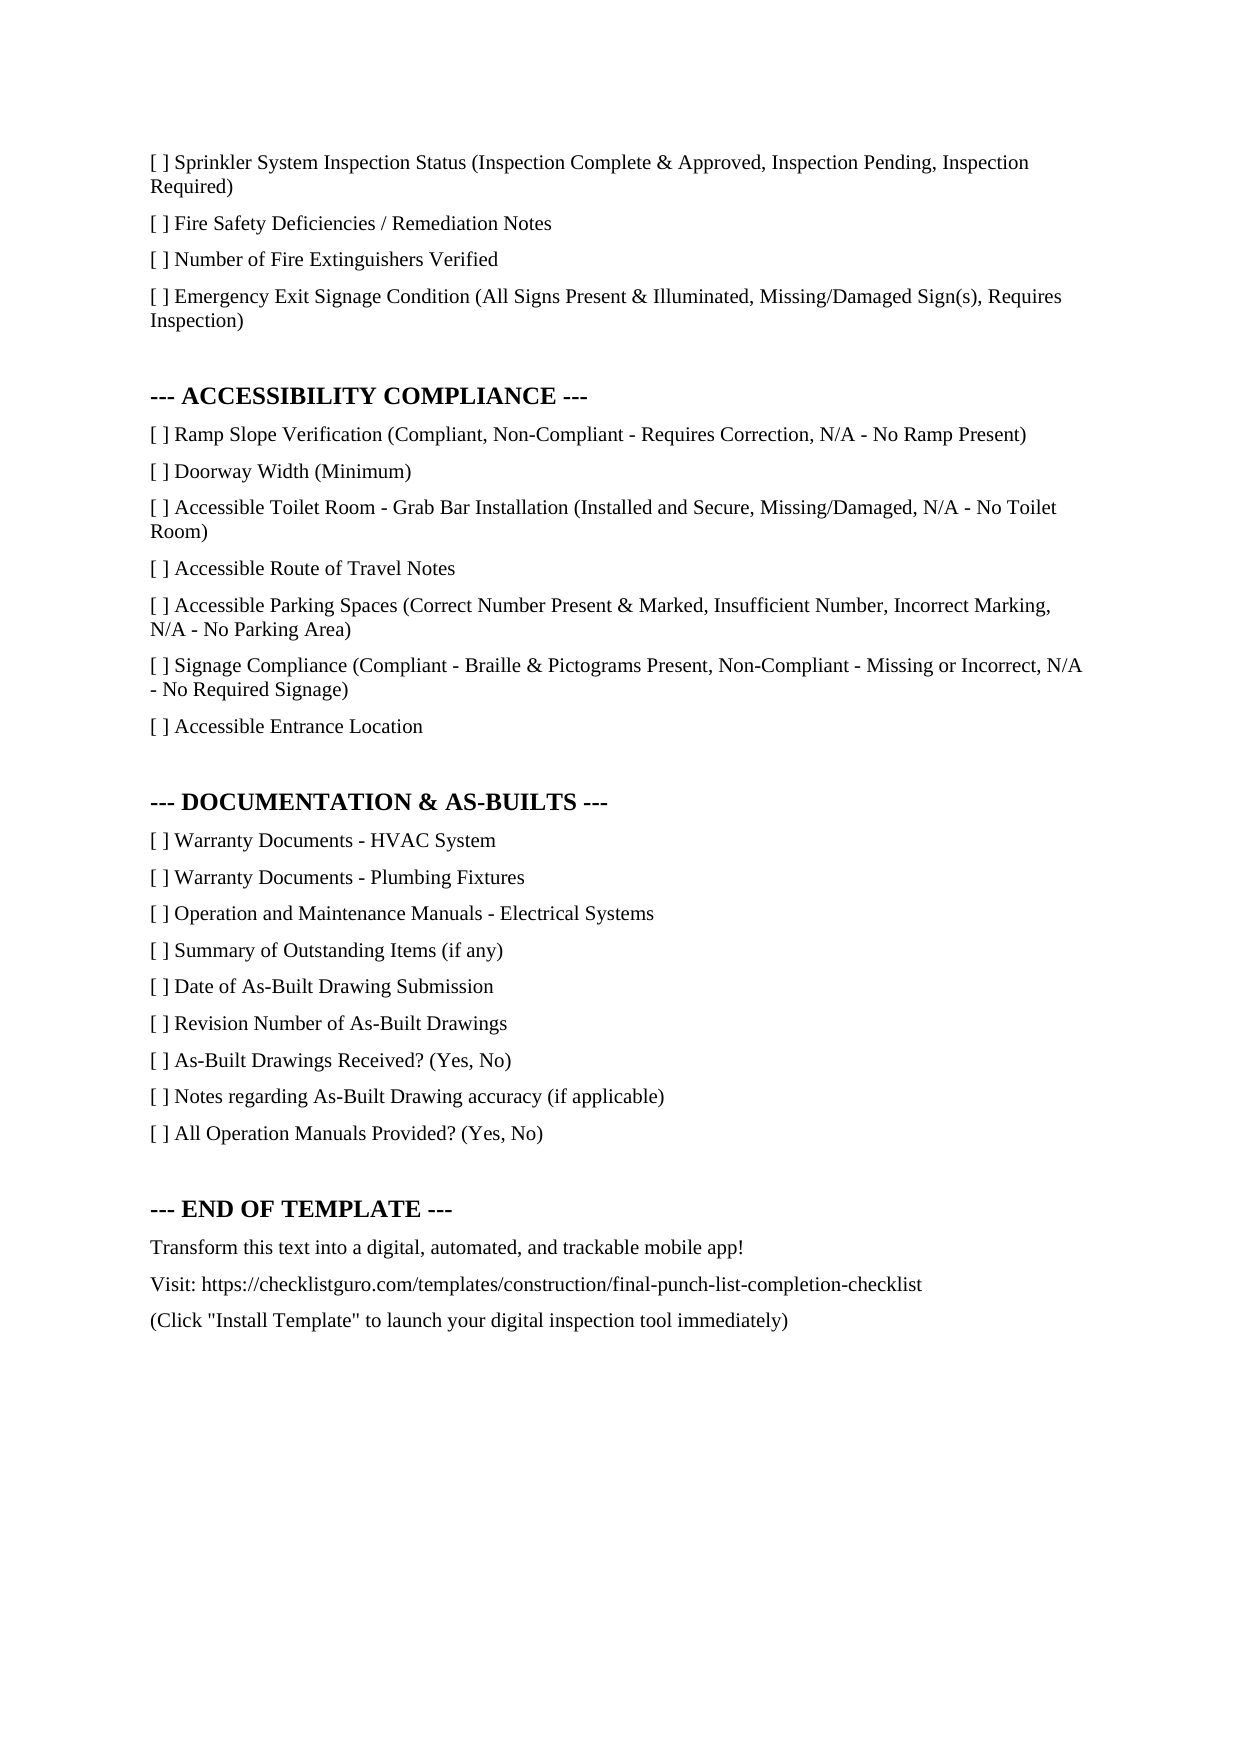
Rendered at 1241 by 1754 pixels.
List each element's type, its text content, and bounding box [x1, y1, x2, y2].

text --- ACCESSIBILITY COMPLIANCE --- [150, 381, 1090, 410]
text [ ] Doorway Width (Minimum) [150, 459, 1090, 483]
text [ ] Accessible Route of Travel Notes [150, 556, 1090, 580]
text --- DOCUMENTATION & AS-BUILTS --- [150, 787, 1090, 816]
text [ ] As-Built Drawings Received? (Yes, No) [150, 1047, 1090, 1072]
text [ ] Warranty Documents - HVAC System [150, 828, 1090, 852]
text (Click "Install Template" to launch your digital inspection tool immediately) [150, 1308, 1090, 1332]
text Visit: https://checklistguro.com/templates/construction/final-punch-list-completion-checklist [150, 1272, 1090, 1296]
text [ ] Summary of Outstanding Items (if any) [150, 938, 1090, 962]
text [ ] Signage Compliance (Compliant - Braille & Pictograms Present, Non-Compliant - Missing or Incorrect, N/A - No Required Signage) [150, 653, 1090, 701]
text [ ] Number of Fire Extinguishers Verified [150, 247, 1090, 271]
text [ ] Warranty Documents - Plumbing Fixtures [150, 865, 1090, 889]
text [ ] Sprinkler System Inspection Status (Inspection Complete & Approved, Inspection Pending, Inspection Required) [150, 150, 1090, 198]
text Transform this text into a digital, automated, and trackable mobile app! [150, 1235, 1090, 1259]
text [ ] Emergency Exit Signage Condition (All Signs Present & Illuminated, Missing/Damaged Sign(s), Requires Inspection) [150, 284, 1090, 332]
text [ ] Accessible Toilet Room - Grab Bar Installation (Installed and Secure, Missing/Damaged, N/A - No Toilet Room) [150, 495, 1090, 543]
text [ ] Notes regarding As-Built Drawing accuracy (if applicable) [150, 1084, 1090, 1108]
text [ ] Accessible Parking Spaces (Correct Number Present & Marked, Insufficient Number, Incorrect Marking, N/A - No Parking Area) [150, 592, 1090, 641]
text [ ] Fire Safety Deficiencies / Remediation Notes [150, 211, 1090, 235]
text [ ] Operation and Maintenance Manuals - Electrical Systems [150, 901, 1090, 925]
text [ ] Accessible Entrance Location [150, 714, 1090, 738]
text --- END OF TEMPLATE --- [150, 1194, 1090, 1222]
text [ ] Date of As-Built Drawing Submission [150, 974, 1090, 998]
text [ ] All Operation Manuals Provided? (Yes, No) [150, 1121, 1090, 1145]
text [ ] Revision Number of As-Built Drawings [150, 1011, 1090, 1035]
text [ ] Ramp Slope Verification (Compliant, Non-Compliant - Requires Correction, N/A - No Ramp Present) [150, 422, 1090, 446]
